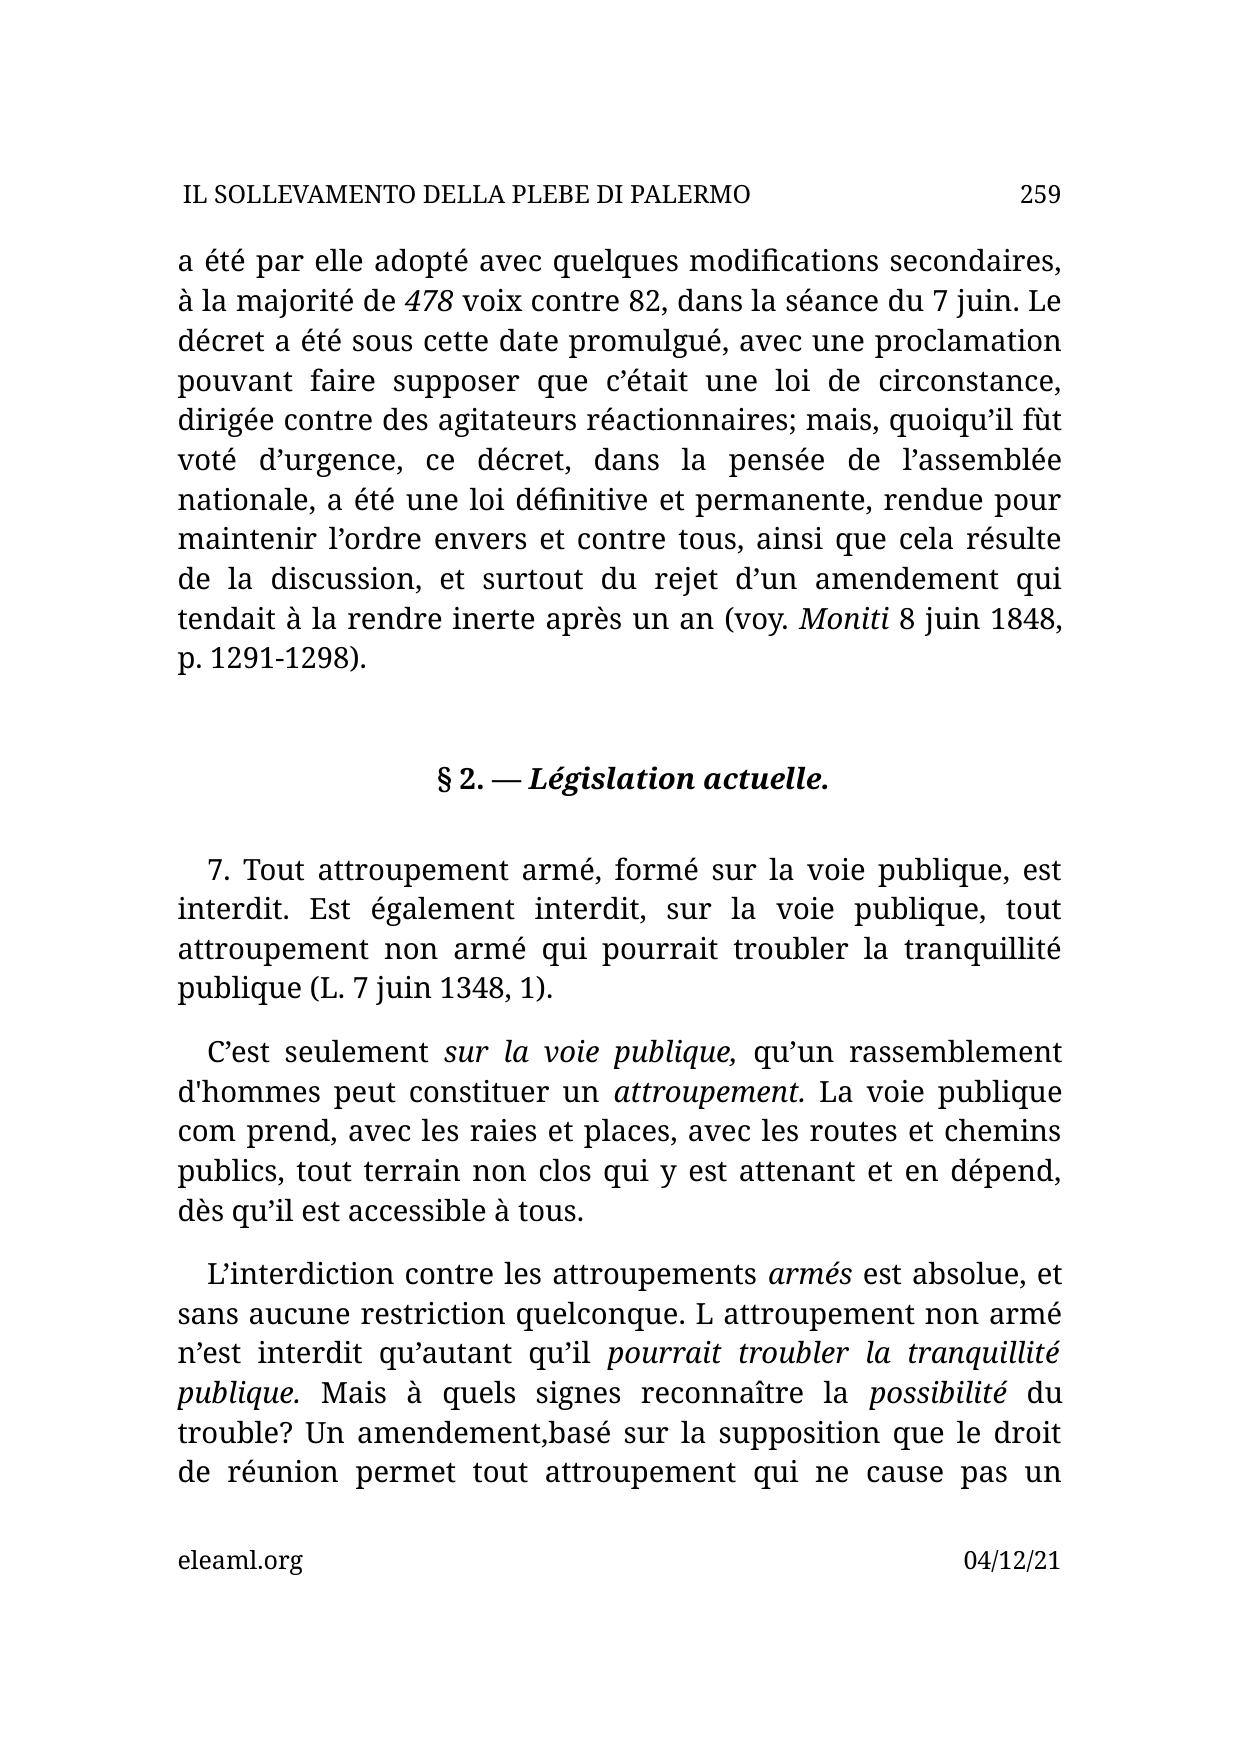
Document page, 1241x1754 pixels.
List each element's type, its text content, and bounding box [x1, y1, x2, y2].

text L’interdiction contre les attroupements armés est absolue, et sans aucune restriction quelconque. L attroupement non armé n’est interdit qu’autant qu’il pourrait troubler la tranquillité publique. Mais à quels signes reconnaître la possibilité du trouble? Un amendement,basé sur la supposition que le droit de réunion permet tout attroupement qui ne cause pas un [177, 1253, 1063, 1491]
subtitle § 2. — Législation actuelle. [177, 758, 1063, 798]
text a été par elle adopté avec quelques modifications secondaires, à la majorité de 478 voix contre 82, dans la séance du 7 juin. Le décret a été sous cette date promulgué, avec une proclamation pouvant faire supposer que c’était une loi de circonstance, dirigée contre des agitateurs réactionnaires; mais, quoiqu’il fùt voté d’urgence, ce décret, dans la pensée de l’assemblée nationale, a été une loi définitive et permanente, rendue pour maintenir l’ordre envers et contre tous, ainsi que cela résulte de la discussion, et surtout du rejet d’un amendement qui tendait à la rendre inerte après un an (voy. Moniti 8 juin 1848, p. 1291-1298). [177, 241, 1063, 677]
text 7. Tout attroupement armé, formé sur la voie publique, est interdit. Est également interdit, sur la voie publique, tout attroupement non armé qui pourrait troubler la tranquillité publique (L. 7 juin 1348, 1). [177, 849, 1063, 1007]
text C’est seulement sur la voie publique, qu’un rassemblement d'hommes peut constituer un attroupement. La voie publique com prend, avec les raies et places, avec les routes et chemins publics, tout terrain non clos qui y est attenant et en dépend, dès qu’il est accessible à tous. [177, 1031, 1063, 1229]
